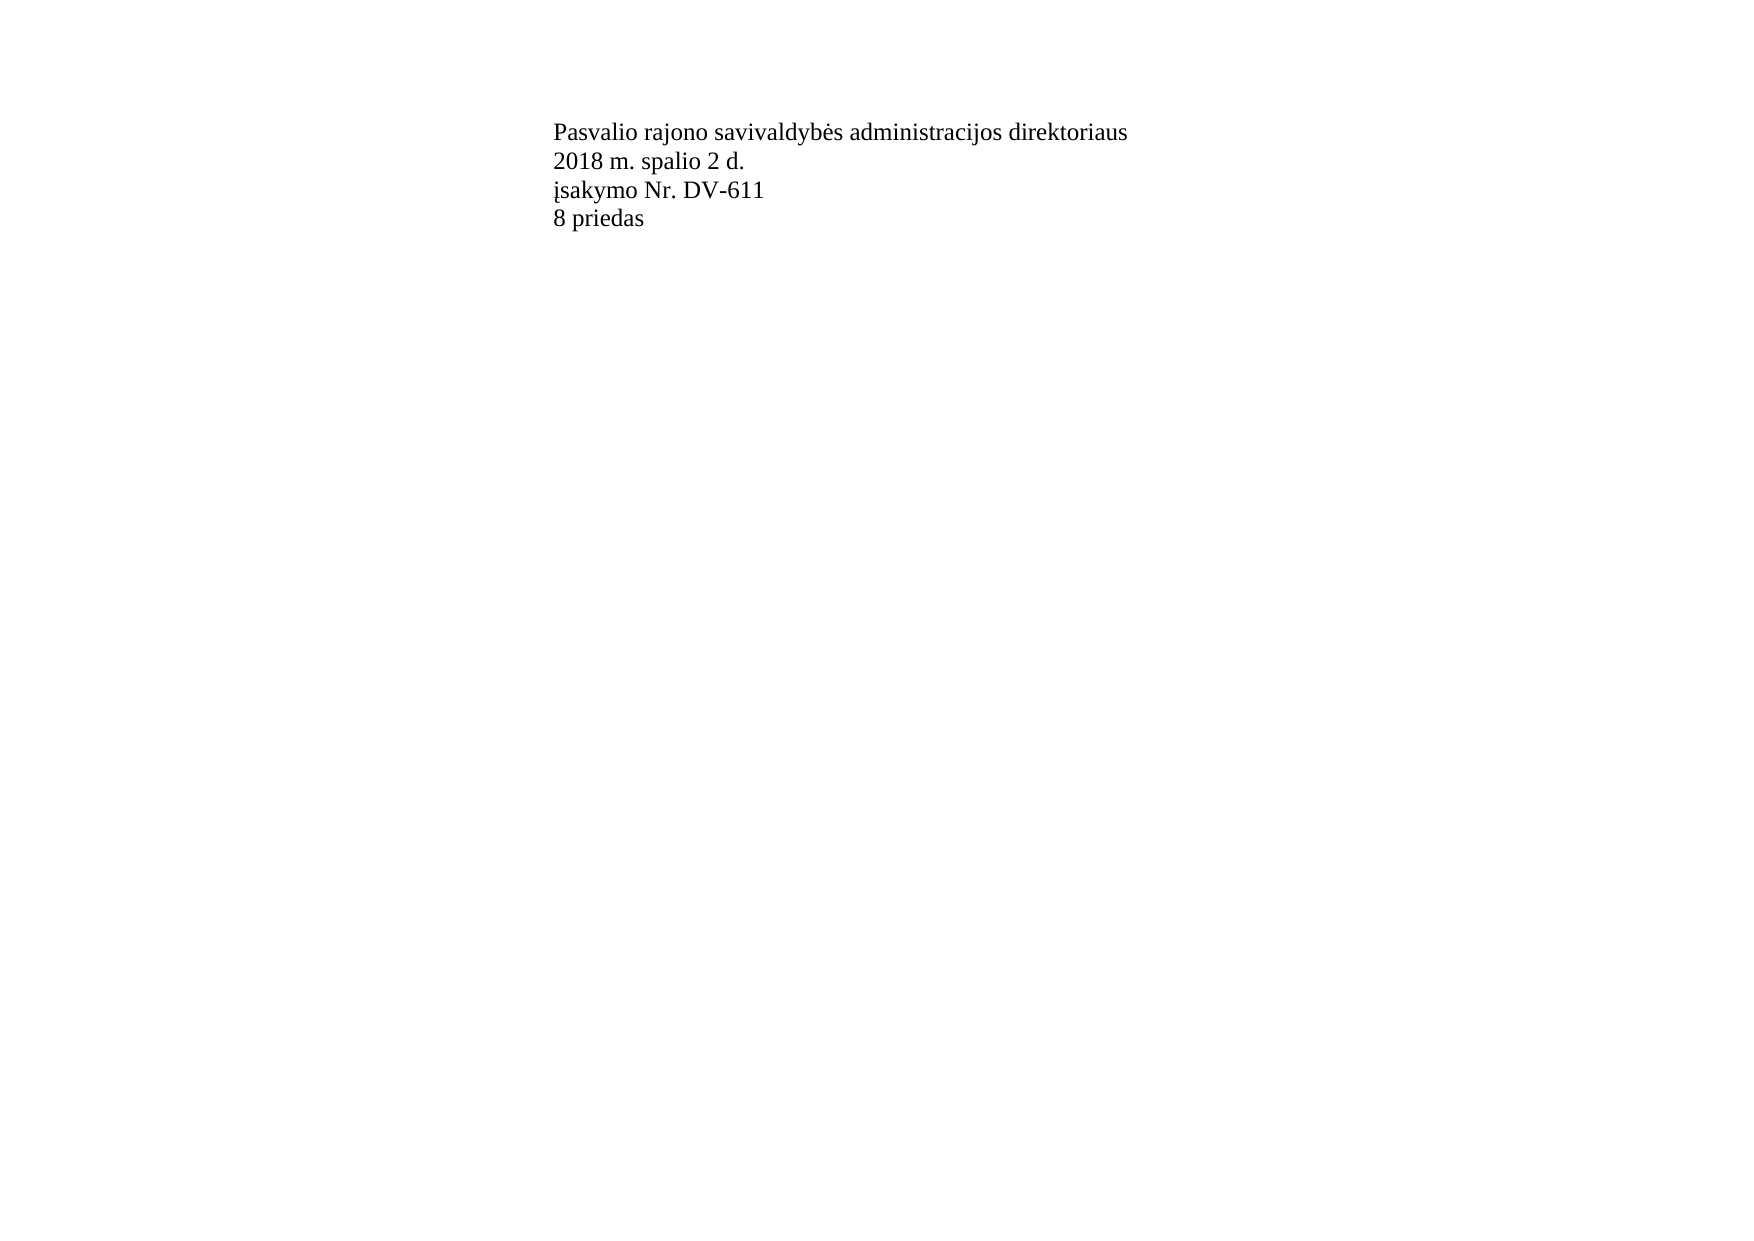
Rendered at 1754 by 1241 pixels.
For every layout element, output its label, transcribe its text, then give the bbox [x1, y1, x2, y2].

table_header Pasvalio rajono savivaldybės administracijos direktoriaus 2018 m. spalio 2 d. įsakymo Nr. DV-611 8 priedas [542, 117, 1142, 261]
table_header [118, 117, 542, 261]
